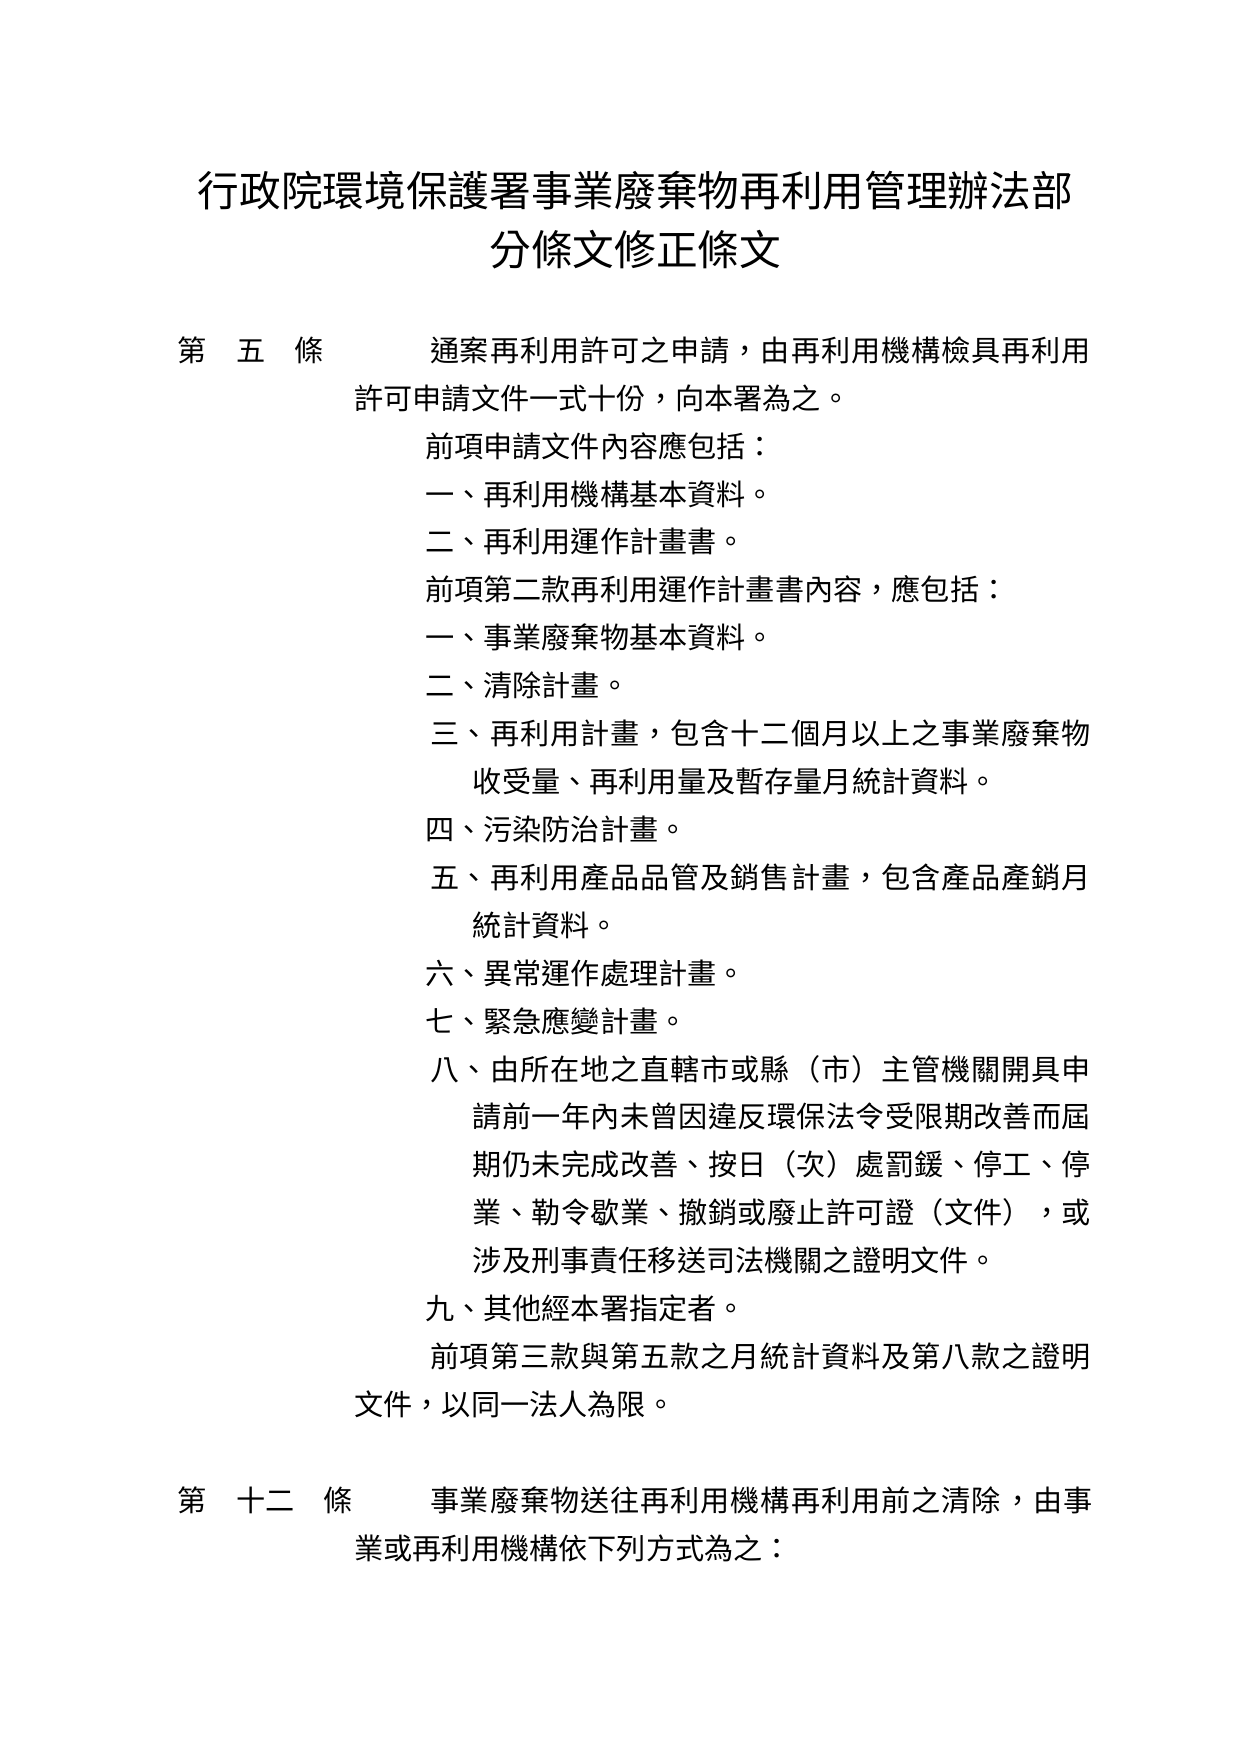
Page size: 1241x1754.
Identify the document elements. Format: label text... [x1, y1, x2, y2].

table_cell 事業廢棄物送往再利用機構再利用前之清除，由事業或再利用機構依下列方式為之： [354, 1473, 1092, 1569]
table_header 通案再利用許可之申請，由再利用機構檢具再利用許可申請文件一式十份，向本署為之。 前項申請文件內容應包括： 一、再利用機構基本資料。 二、再利用運作計畫書。 前項第二款再利用運作計畫書內容，應包括： 一、事業廢棄物基本資料。 二、清除計畫。 三、再利用計畫，包含十二個月以上之事業廢棄物收受量、再利用量及暫存量月統計資料。 四、污染防治計畫。 五、再利用產品品管及銷售計畫，包含產品產銷月統計資料。 六、異常運作處理計畫。 七、緊急應變計畫。 八、由所在地之直轄市或縣（市）主管機關開具申請前一年內未曾因違反環保法令受限期改善而屆期仍未完成改善、按日（次）處罰鍰、停工、停業、勒令歇業、撤銷或廢止許可證（文件），或涉及刑事責任移送司法機關之證明文件。 九、其他經本署指定者。 前項第三款與第五款之月統計資料及第八款之證明文件，以同一法人為限。 [354, 323, 1092, 1473]
table_header 第 五 條 [183, 323, 354, 1473]
table_cell 第 十二 條 [183, 1473, 354, 1569]
table_cell [177, 289, 1093, 323]
table_header 行政院環境保護署事業廢棄物再利用管理辦法部分條文修正條文 [177, 148, 1093, 289]
